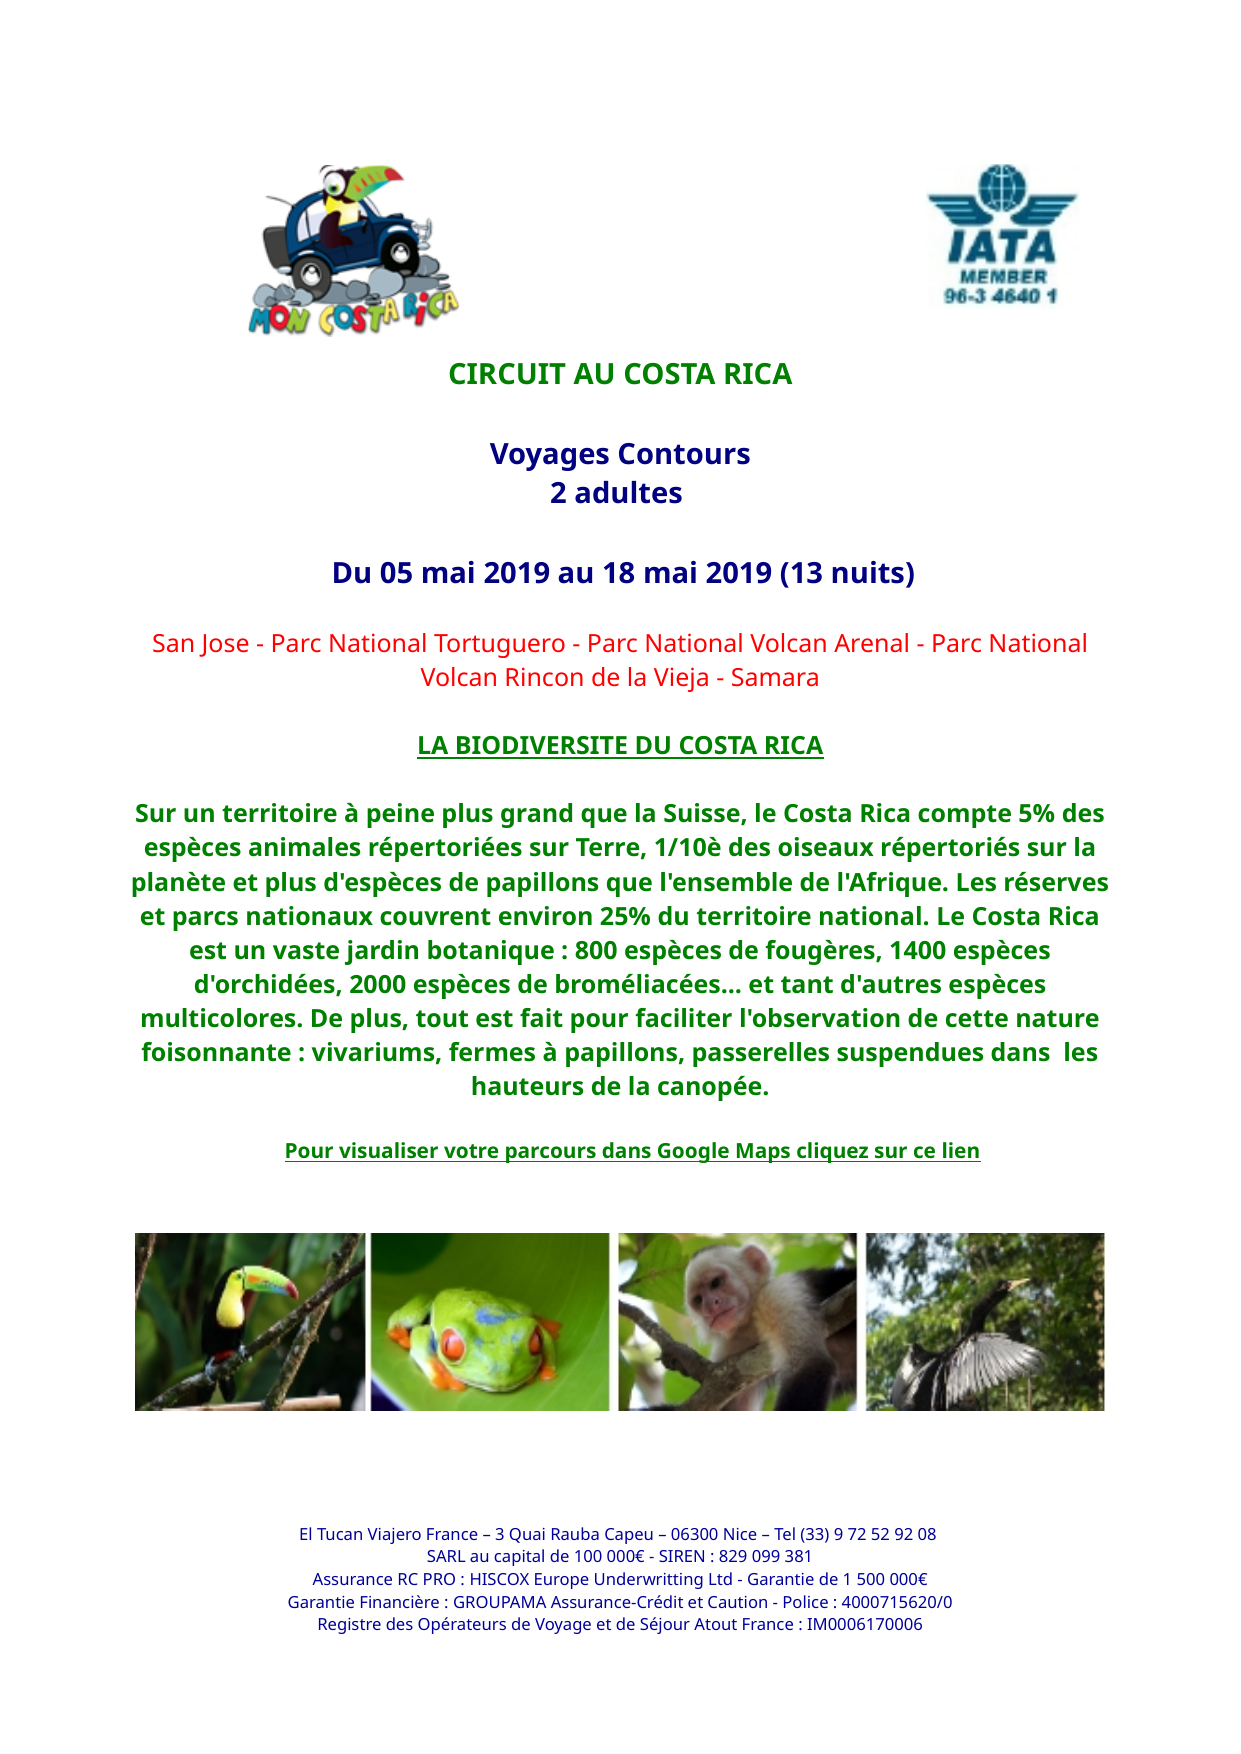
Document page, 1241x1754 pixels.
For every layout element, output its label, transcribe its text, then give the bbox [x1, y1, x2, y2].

text CIRCUIT AU COSTA RICA [118, 353, 1122, 393]
text LA BIODIVERSITE DU COSTA RICA [118, 728, 1122, 762]
picture [926, 164, 1080, 309]
picture [248, 165, 460, 337]
table_header [620, 118, 1122, 353]
text Sur un territoire à peine plus grand que la Suisse, le Costa Rica compte 5% des espèces animales répertoriées sur Terre, 1/10è des oiseaux répertoriés sur la planète et plus d'espèces de papillons que l'ensemble de l'Afrique. Les réserves et parcs nationaux couvrent environ 25% du territoire national. Le Costa Rica est un vaste jardin botanique : 800 espèces de fougères, 1400 espèces d'orchidées, 2000 espèces de broméliacées... et tant d'autres espèces multicolores. De plus, tout est fait pour faciliter l'observation de cette nature foisonnante : vivariums, fermes à papillons, passerelles suspendues dans les hauteurs de la canopée. [118, 796, 1122, 1103]
text Du 05 mai 2019 au 18 mai 2019 (13 nuits) [118, 552, 1122, 592]
table_header [118, 118, 620, 353]
text San Jose - Parc National Tortuguero - Parc National Volcan Arenal - Parc National Volcan Rincon de la Vieja - Samara [118, 626, 1122, 694]
text Voyages Contours [118, 433, 1122, 473]
text Pour visualiser votre parcours dans Google Maps cliquez sur ce lien [118, 1137, 1146, 1165]
picture [135, 1233, 1116, 1411]
text 2 adultes [118, 473, 1122, 512]
